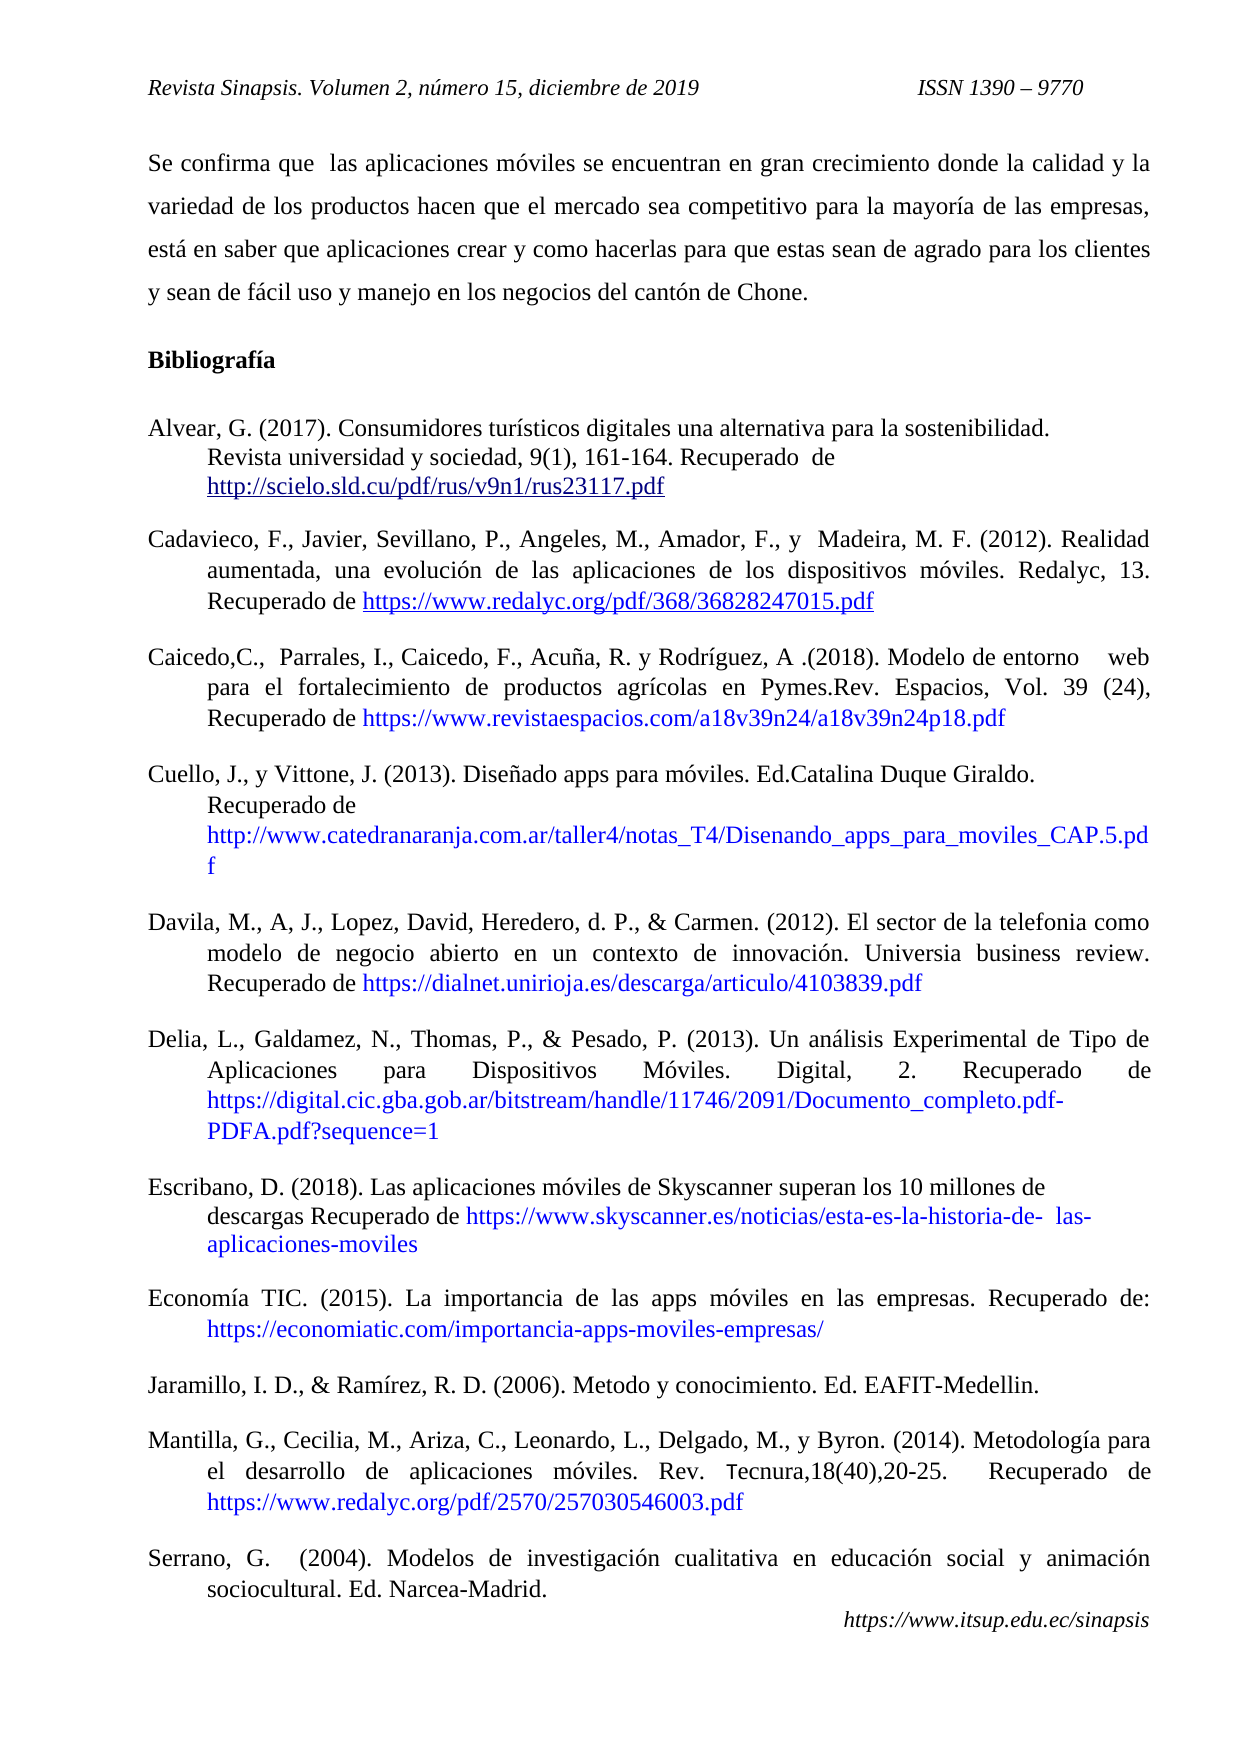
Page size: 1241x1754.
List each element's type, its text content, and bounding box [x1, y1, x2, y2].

text Alvear, G. (2017). Consumidores turísticos digitales una alternativa para la sostenibilidad. Revista universidad y sociedad, 9(1), 161-164. Recuperado de http://scielo.sld.cu/pdf/rus/v9n1/rus23117.pdf [148, 413, 1152, 499]
text Mantilla, G., Cecilia, M., Ariza, C., Leonardo, L., Delgado, M., y Byron. (2014). Metodología para el desarrollo de aplicaciones móviles. Rev. Tecnura,18(40),20-25. Recuperado de https://www.redalyc.org/pdf/2570/257030546003.pdf [148, 1425, 1152, 1516]
text Cuello, J., y Vittone, J. (2013). Diseñado apps para móviles. Ed.Catalina Duque Giraldo. Recuperado de http://www.catedranaranja.com.ar/taller4/notas_T4/Disenando_apps_para_moviles_CAP.5.pdf [148, 759, 1152, 880]
text Jaramillo, I. D., & Ramírez, R. D. (2006). Metodo y conocimiento. Ed. EAFIT-Medellin. [148, 1370, 1152, 1398]
subtitle Bibliografía [148, 345, 1152, 374]
text Caicedo,C., Parrales, I., Caicedo, F., Acuña, R. y Rodríguez, A .(2018). Modelo de entorno web para el fortalecimiento de productos agrícolas en Pymes.Rev. Espacios, Vol. 39 (24), Recuperado de https://www.revistaespacios.com/a18v39n24/a18v39n24p18.pdf [148, 642, 1152, 732]
text Delia, L., Galdamez, N., Thomas, P., & Pesado, P. (2013). Un análisis Experimental de Tipo de Aplicaciones para Dispositivos Móviles. Digital, 2. Recuperado de https://digital.cic.gba.gob.ar/bitstream/handle/11746/2091/Documento_completo.pdf-PDFA.pdf?sequence=1 [148, 1024, 1152, 1145]
subtitle Escribano, D. (2018). Las aplicaciones móviles de Skyscanner superan los 10 millones de descargas Recuperado de https://www.skyscanner.es/noticias/esta-es-la-historia-de- las-aplicaciones-moviles [148, 1172, 1152, 1258]
subtitle Economía TIC. (2015). La importancia de las apps móviles en las empresas. Recuperado de: https://economiatic.com/importancia-apps-moviles-empresas/ [148, 1283, 1152, 1343]
text Serrano, G. (2004). Modelos de investigación cualitativa en educación social y animación sociocultural. Ed. Narcea-Madrid. [148, 1543, 1152, 1602]
text Se confirma que las aplicaciones móviles se encuentran en gran crecimiento donde la calidad y la variedad de los productos hacen que el mercado sea competitivo para la mayoría de las empresas, está en saber que aplicaciones crear y como hacerlas para que estas sean de agrado para los clientes y sean de fácil uso y manejo en los negocios del cantón de Chone. [148, 148, 1152, 306]
text Cadavieco, F., Javier, Sevillano, P., Angeles, M., Amador, F., y Madeira, M. F. (2012). Realidad aumentada, una evolución de las aplicaciones de los dispositivos móviles. Redalyc, 13. Recuperado de https://www.redalyc.org/pdf/368/36828247015.pdf [148, 524, 1152, 615]
text Davila, M., A, J., Lopez, David, Heredero, d. P., & Carmen. (2012). El sector de la telefonia como modelo de negocio abierto en un contexto de innovación. Universia business review. Recuperado de https://dialnet.unirioja.es/descarga/articulo/4103839.pdf [148, 907, 1152, 997]
